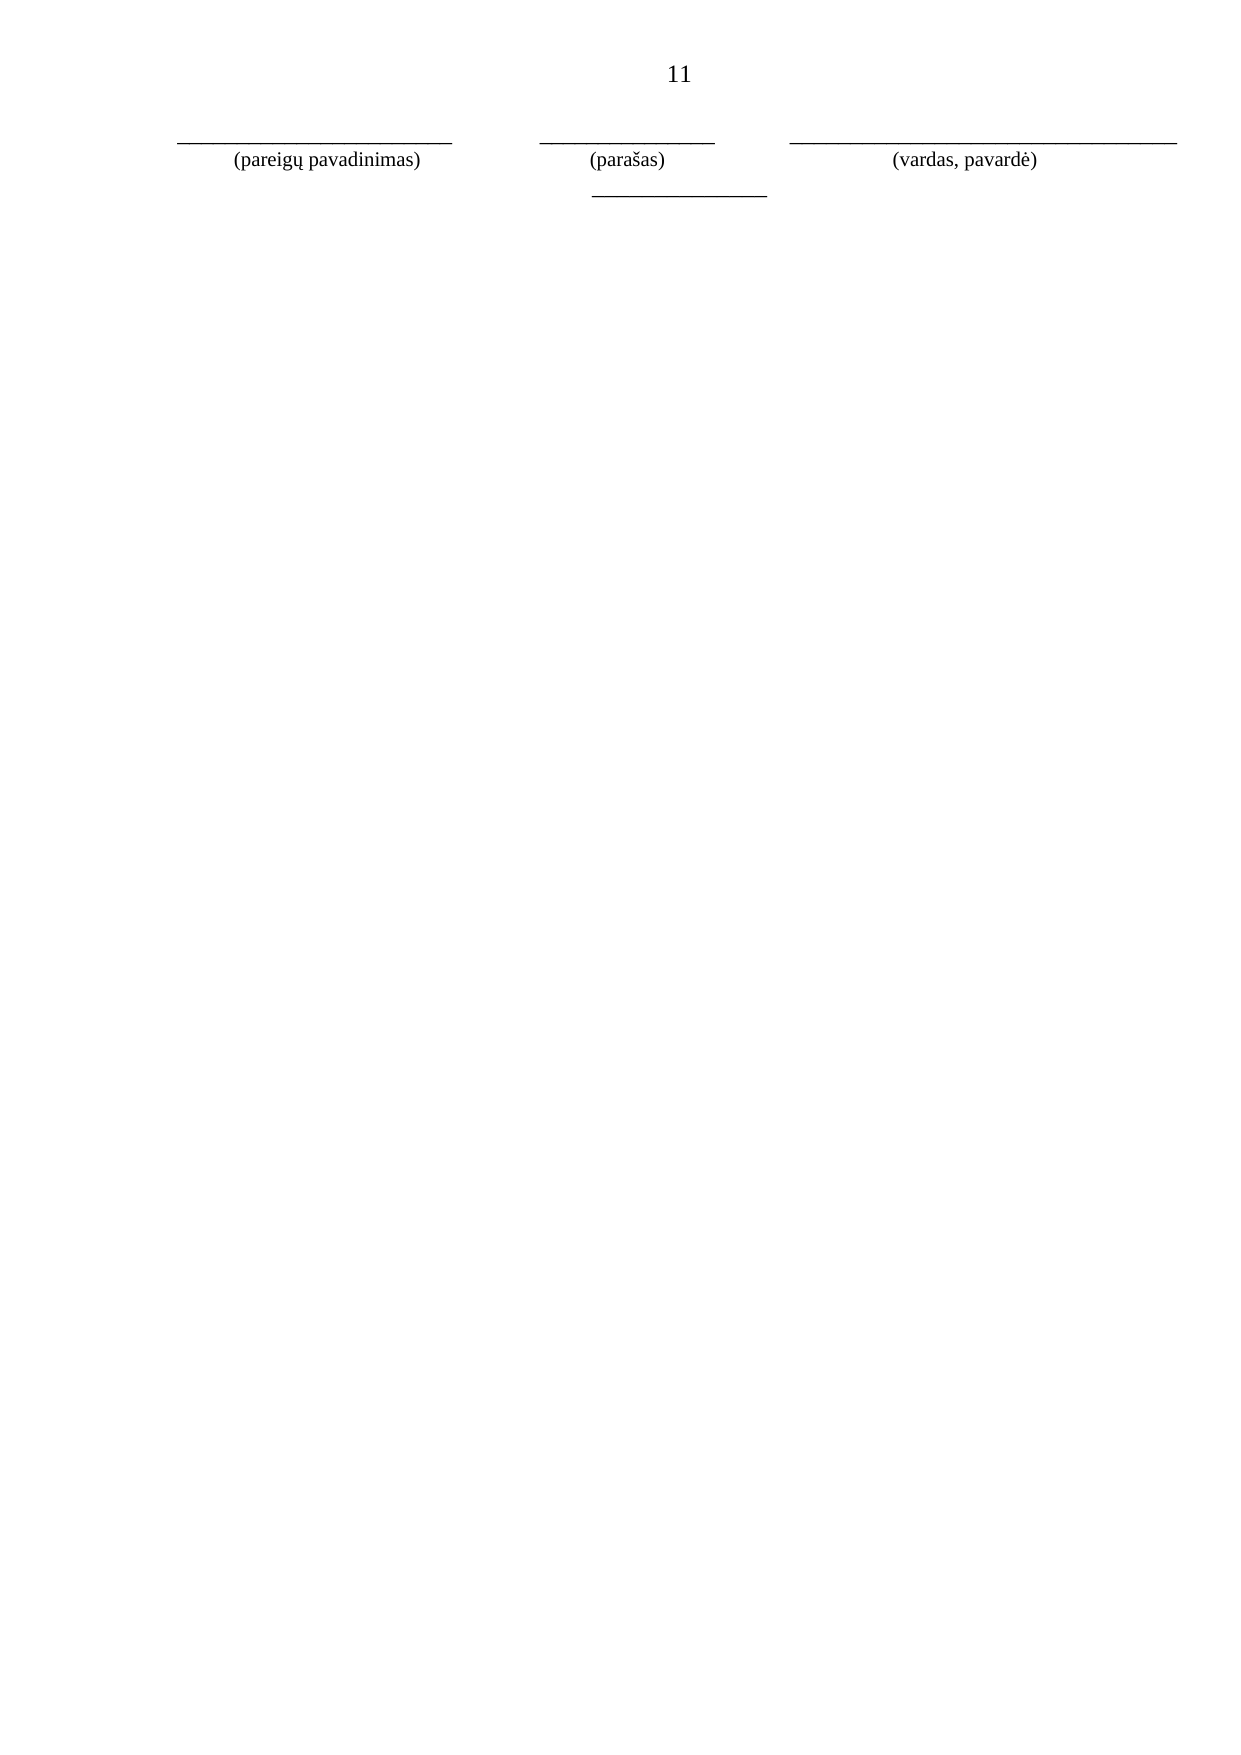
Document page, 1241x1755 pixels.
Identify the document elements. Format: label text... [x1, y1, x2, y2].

text (pareigų pavadinimas) (parašas) (vardas, pavardė) [177, 147, 1181, 171]
text ______________ [177, 171, 1181, 200]
